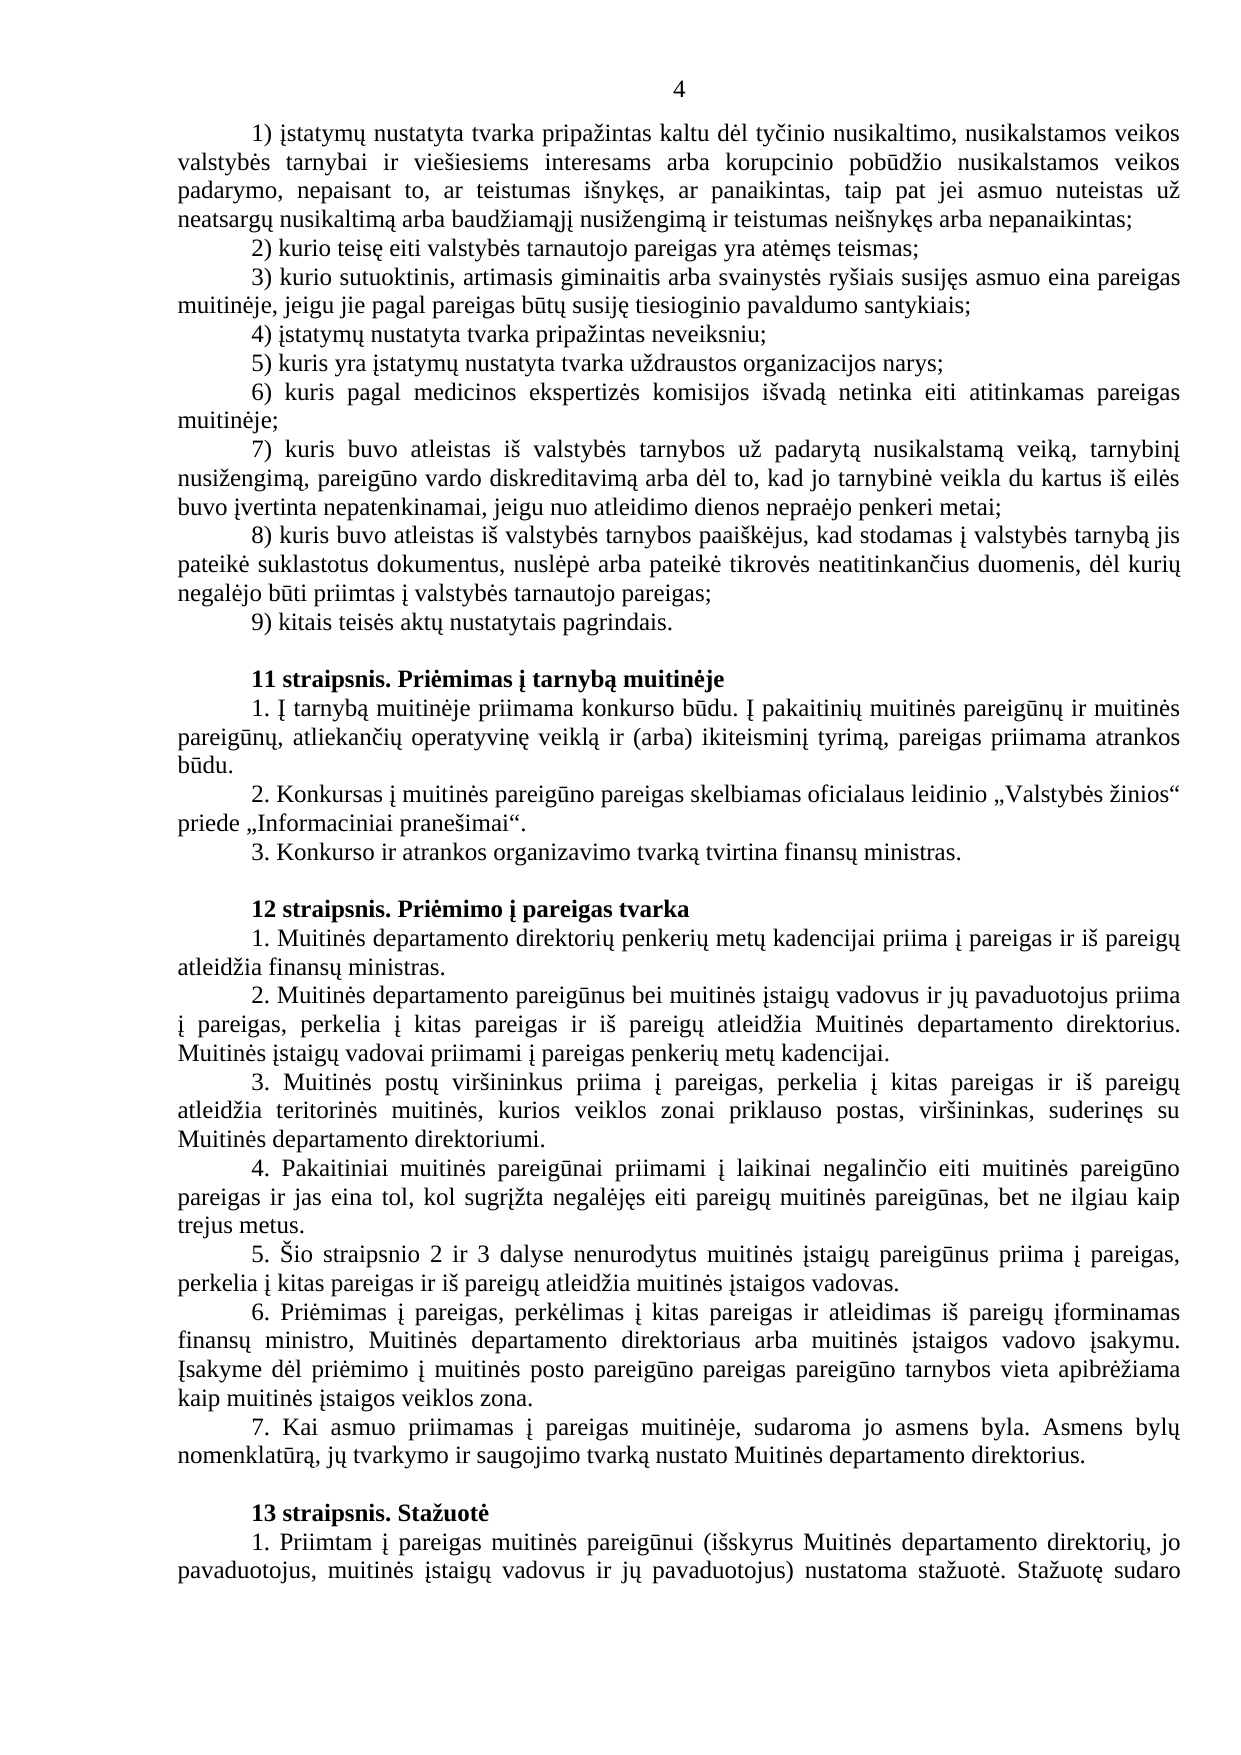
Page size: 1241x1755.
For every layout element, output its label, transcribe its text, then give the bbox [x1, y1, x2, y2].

text 1. Į tarnybą muitinėje priimama konkurso būdu. Į pakaitinių muitinės pareigūnų ir muitinės pareigūnų, atliekančių operatyvinę veiklą ir (arba) ikiteisminį tyrimą, pareigas priimama atrankos būdu. [177, 693, 1181, 779]
text 3) kurio sutuoktinis, artimasis giminaitis arba svainystės ryšiais susijęs asmuo eina pareigas muitinėje, jeigu jie pagal pareigas būtų susiję tiesioginio pavaldumo santykiais; [177, 262, 1181, 319]
text 5. Šio straipsnio 2 ir 3 dalyse nenurodytus muitinės įstaigų pareigūnus priima į pareigas, perkelia į kitas pareigas ir iš pareigų atleidžia muitinės įstaigos vadovas. [177, 1239, 1181, 1297]
text 6. Priėmimas į pareigas, perkėlimas į kitas pareigas ir atleidimas iš pareigų įforminamas finansų ministro, Muitinės departamento direktoriaus arba muitinės įstaigos vadovo įsakymu. Įsakyme dėl priėmimo į muitinės posto pareigūno pareigas pareigūno tarnybos vieta apibrėžiama kaip muitinės įstaigos veiklos zona. [177, 1297, 1181, 1412]
text 2. Muitinės departamento pareigūnus bei muitinės įstaigų vadovus ir jų pavaduotojus priima į pareigas, perkelia į kitas pareigas ir iš pareigų atleidžia Muitinės departamento direktorius. Muitinės įstaigų vadovai priimami į pareigas penkerių metų kadencijai. [177, 981, 1181, 1067]
text 5) kuris yra įstatymų nustatyta tvarka uždraustos organizacijos narys; [177, 348, 1181, 377]
text 12 straipsnis. Priėmimo į pareigas tvarka [177, 894, 1181, 923]
text 8) kuris buvo atleistas iš valstybės tarnybos paaiškėjus, kad stodamas į valstybės tarnybą jis pateikė suklastotus dokumentus, nuslėpė arba pateikė tikrovės neatitinkančius duomenis, dėl kurių negalėjo būti priimtas į valstybės tarnautojo pareigas; [177, 521, 1181, 607]
text 9) kitais teisės aktų nustatytais pagrindais. [177, 607, 1181, 636]
text 1. Priimtam į pareigas muitinės pareigūnui (išskyrus Muitinės departamento direktorių, jo pavaduotojus, muitinės įstaigų vadovus ir jų pavaduotojus) nustatoma stažuotė. Stažuotę sudaro [177, 1527, 1181, 1584]
text 1. Muitinės departamento direktorių penkerių metų kadencijai priima į pareigas ir iš pareigų atleidžia finansų ministras. [177, 923, 1181, 981]
text 1) įstatymų nustatyta tvarka pripažintas kaltu dėl tyčinio nusikaltimo, nusikalstamos veikos valstybės tarnybai ir viešiesiems interesams arba korupcinio pobūdžio nusikalstamos veikos padarymo, nepaisant to, ar teistumas išnykęs, ar panaikintas, taip pat jei asmuo nuteistas už neatsargų nusikaltimą arba baudžiamąjį nusižengimą ir teistumas neišnykęs arba nepanaikintas; [177, 118, 1181, 233]
text 11 straipsnis. Priėmimas į tarnybą muitinėje [177, 664, 1181, 693]
text 2) kurio teisę eiti valstybės tarnautojo pareigas yra atėmęs teismas; [177, 233, 1181, 262]
text 3. Muitinės postų viršininkus priima į pareigas, perkelia į kitas pareigas ir iš pareigų atleidžia teritorinės muitinės, kurios veiklos zonai priklauso postas, viršininkas, suderinęs su Muitinės departamento direktoriumi. [177, 1067, 1181, 1153]
text 4. Pakaitiniai muitinės pareigūnai priimami į laikinai negalinčio eiti muitinės pareigūno pareigas ir jas eina tol, kol sugrįžta negalėjęs eiti pareigų muitinės pareigūnas, bet ne ilgiau kaip trejus metus. [177, 1153, 1181, 1239]
text 13 straipsnis. Stažuotė [177, 1498, 1181, 1527]
text 7) kuris buvo atleistas iš valstybės tarnybos už padarytą nusikalstamą veiką, tarnybinį nusižengimą, pareigūno vardo diskreditavimą arba dėl to, kad jo tarnybinė veikla du kartus iš eilės buvo įvertinta nepatenkinamai, jeigu nuo atleidimo dienos nepraėjo penkeri metai; [177, 434, 1181, 521]
text 4) įstatymų nustatyta tvarka pripažintas neveiksniu; [177, 319, 1181, 348]
text 3. Konkurso ir atrankos organizavimo tvarką tvirtina finansų ministras. [177, 837, 1181, 866]
text 6) kuris pagal medicinos ekspertizės komisijos išvadą netinka eiti atitinkamas pareigas muitinėje; [177, 377, 1181, 434]
text 2. Konkursas į muitinės pareigūno pareigas skelbiamas oficialaus leidinio „Valstybės žinios“ priede „Informaciniai pranešimai“. [177, 779, 1181, 837]
text 7. Kai asmuo priimamas į pareigas muitinėje, sudaroma jo asmens byla. Asmens bylų nomenklatūrą, jų tvarkymo ir saugojimo tvarką nustato Muitinės departamento direktorius. [177, 1412, 1181, 1469]
